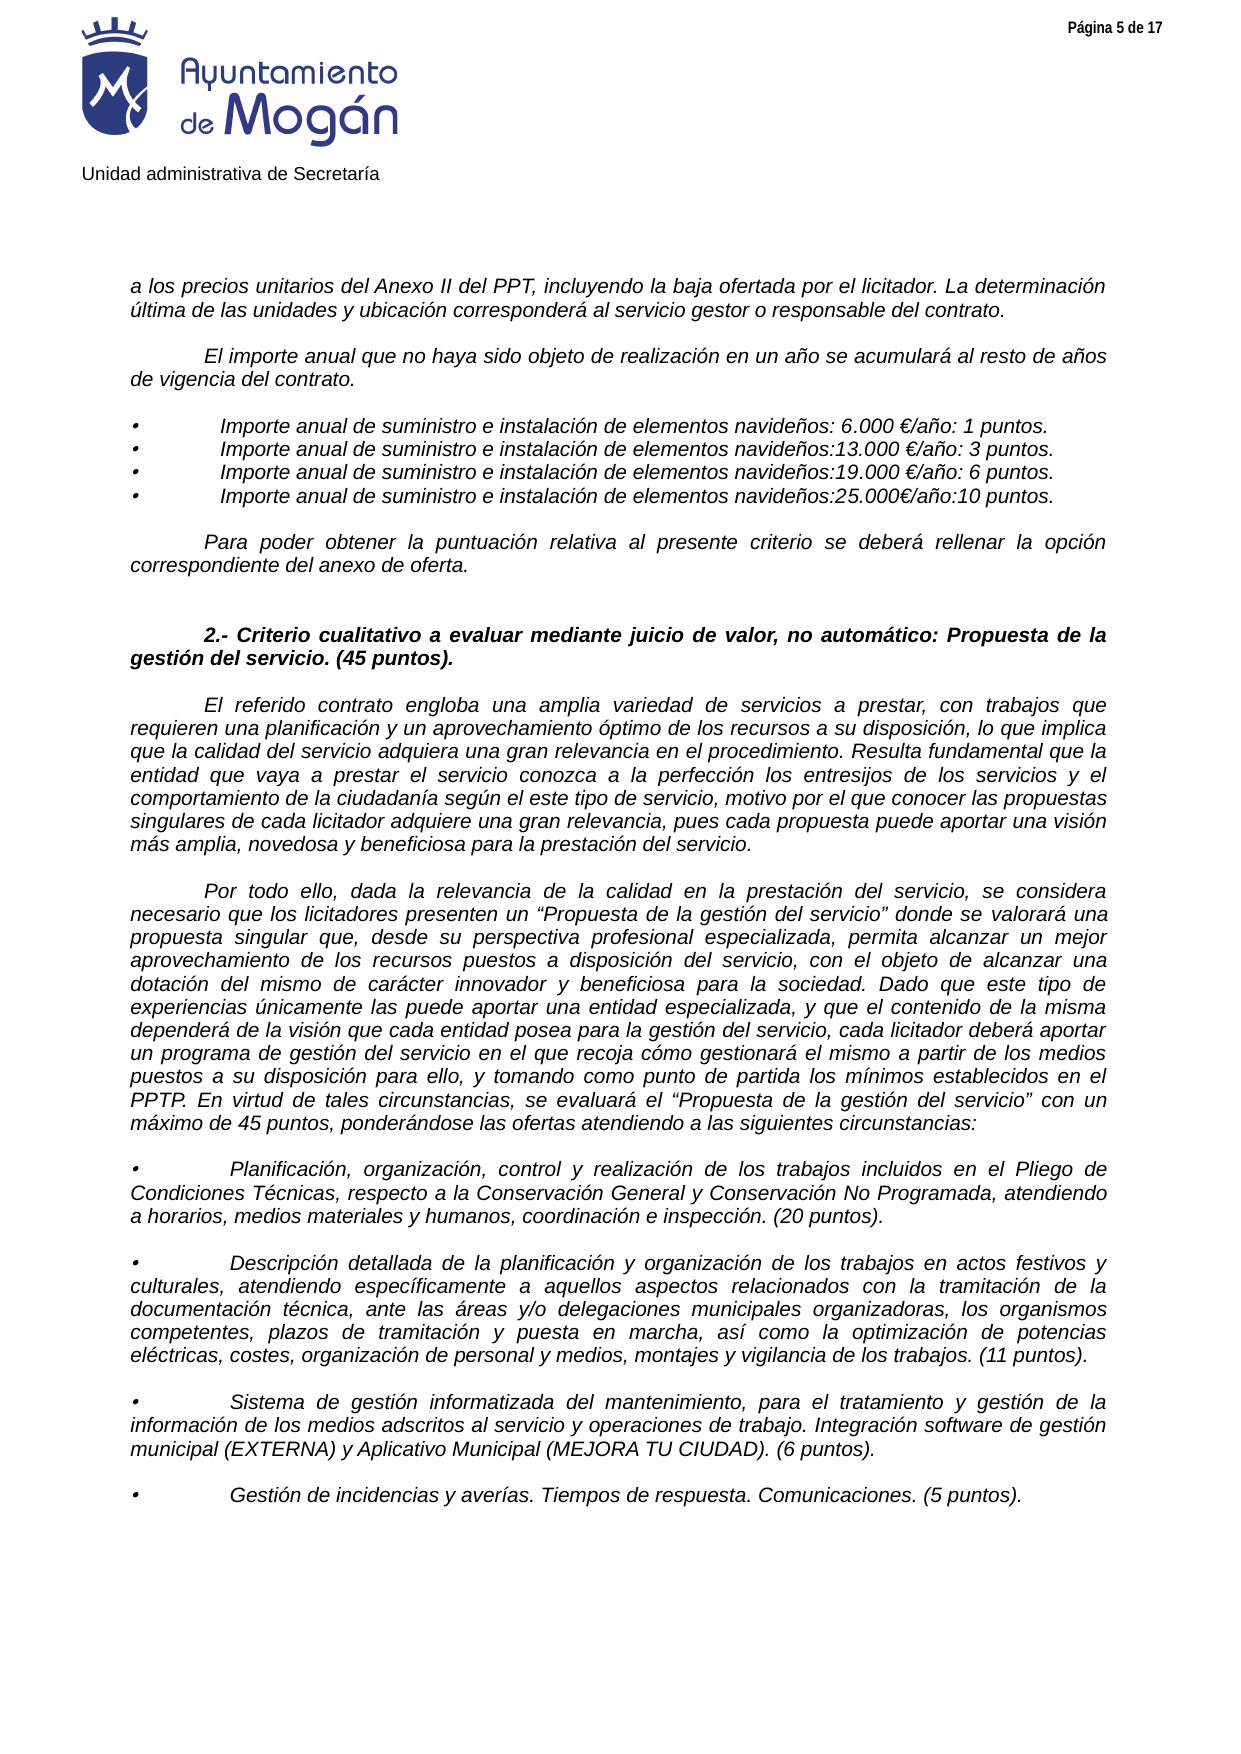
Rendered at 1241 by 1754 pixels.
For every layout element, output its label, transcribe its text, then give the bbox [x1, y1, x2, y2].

list Importe anual de suministro e instalación de elementos navideños:19.000 €/año: 6 puntos. [130, 461, 1110, 484]
list Planificación, organización, control y realización de los trabajos incluidos en el Pliego de Condiciones Técnicas, respecto a la Conservación General y Conservación No Programada, atendiendo a horarios, medios materiales y humanos, coordinación e inspección. (20 puntos). [130, 1158, 1110, 1228]
list Gestión de incidencias y averías. Tiempos de respuesta. Comunicaciones. (5 puntos). [130, 1483, 1110, 1507]
text Para poder obtener la puntuación relativa al presente criterio se deberá rellenar la opción correspondiente del anexo de oferta. [130, 531, 1110, 577]
text a los precios unitarios del Anexo II del PPT, incluyendo la baja ofertada por el licitador. La determinación última de las unidades y ubicación corresponderá al servicio gestor o responsable del contrato. [130, 275, 1110, 321]
picture [81, 17, 398, 153]
text El referido contrato engloba una amplia variedad de servicios a prestar, con trabajos que requieren una planificación y un aprovechamiento óptimo de los recursos a su disposición, lo que implica que la calidad del servicio adquiera una gran relevancia en el procedimiento. Resulta fundamental que la entidad que vaya a prestar el servicio conozca a la perfección los entresijos de los servicios y el comportamiento de la ciudadanía según el este tipo de servicio, motivo por el que conocer las propuestas singulares de cada licitador adquiere una gran relevancia, pues cada propuesta puede aportar una visión más amplia, novedosa y beneficiosa para la prestación del servicio. [130, 693, 1110, 856]
list Importe anual de suministro e instalación de elementos navideños:13.000 €/año: 3 puntos. [130, 438, 1110, 461]
text El importe anual que no haya sido objeto de realización en un año se acumulará al resto de años de vigencia del contrato. [130, 344, 1110, 391]
list Descripción detallada de la planificación y organización de los trabajos en actos festivos y culturales, atendiendo específicamente a aquellos aspectos relacionados con la tramitación de la documentación técnica, ante las áreas y/o delegaciones municipales organizadoras, los organismos competentes, plazos de tramitación y puesta en marcha, así como la optimización de potencias eléctricas, costes, organización de personal y medios, montajes y vigilancia de los trabajos. (11 puntos). [130, 1251, 1110, 1367]
list Importe anual de suministro e instalación de elementos navideños: 6.000 €/año: 1 puntos. [130, 414, 1110, 438]
list Importe anual de suministro e instalación de elementos navideños:25.000€/año:10 puntos. [130, 484, 1110, 508]
text Por todo ello, dada la relevancia de la calidad en la prestación del servicio, se considera necesario que los licitadores presenten un “Propuesta de la gestión del servicio” donde se valorará una propuesta singular que, desde su perspectiva profesional especializada, permita alcanzar un mejor aprovechamiento de los recursos puestos a disposición del servicio, con el objeto de alcanzar una dotación del mismo de carácter innovador y beneficiosa para la sociedad. Dado que este tipo de experiencias únicamente las puede aportar una entidad especializada, y que el contenido de la misma dependerá de la visión que cada entidad posea para la gestión del servicio, cada licitador deberá aportar un programa de gestión del servicio en el que recoja cómo gestionará el mismo a partir de los medios puestos a su disposición para ello, y tomando como punto de partida los mínimos establecidos en el PPTP. En virtud de tales circunstancias, se evaluará el “Propuesta de la gestión del servicio” con un máximo de 45 puntos, ponderándose las ofertas atendiendo a las siguientes circunstancias: [130, 879, 1110, 1135]
text 2.- Criterio cualitativo a evaluar mediante juicio de valor, no automático: Propuesta de la gestión del servicio. (45 puntos). [130, 624, 1110, 670]
list Sistema de gestión informatizada del mantenimiento, para el tratamiento y gestión de la información de los medios adscritos al servicio y operaciones de trabajo. Integración software de gestión municipal (EXTERNA) y Aplicativo Municipal (MEJORA TU CIUDAD). (6 puntos). [130, 1391, 1110, 1460]
